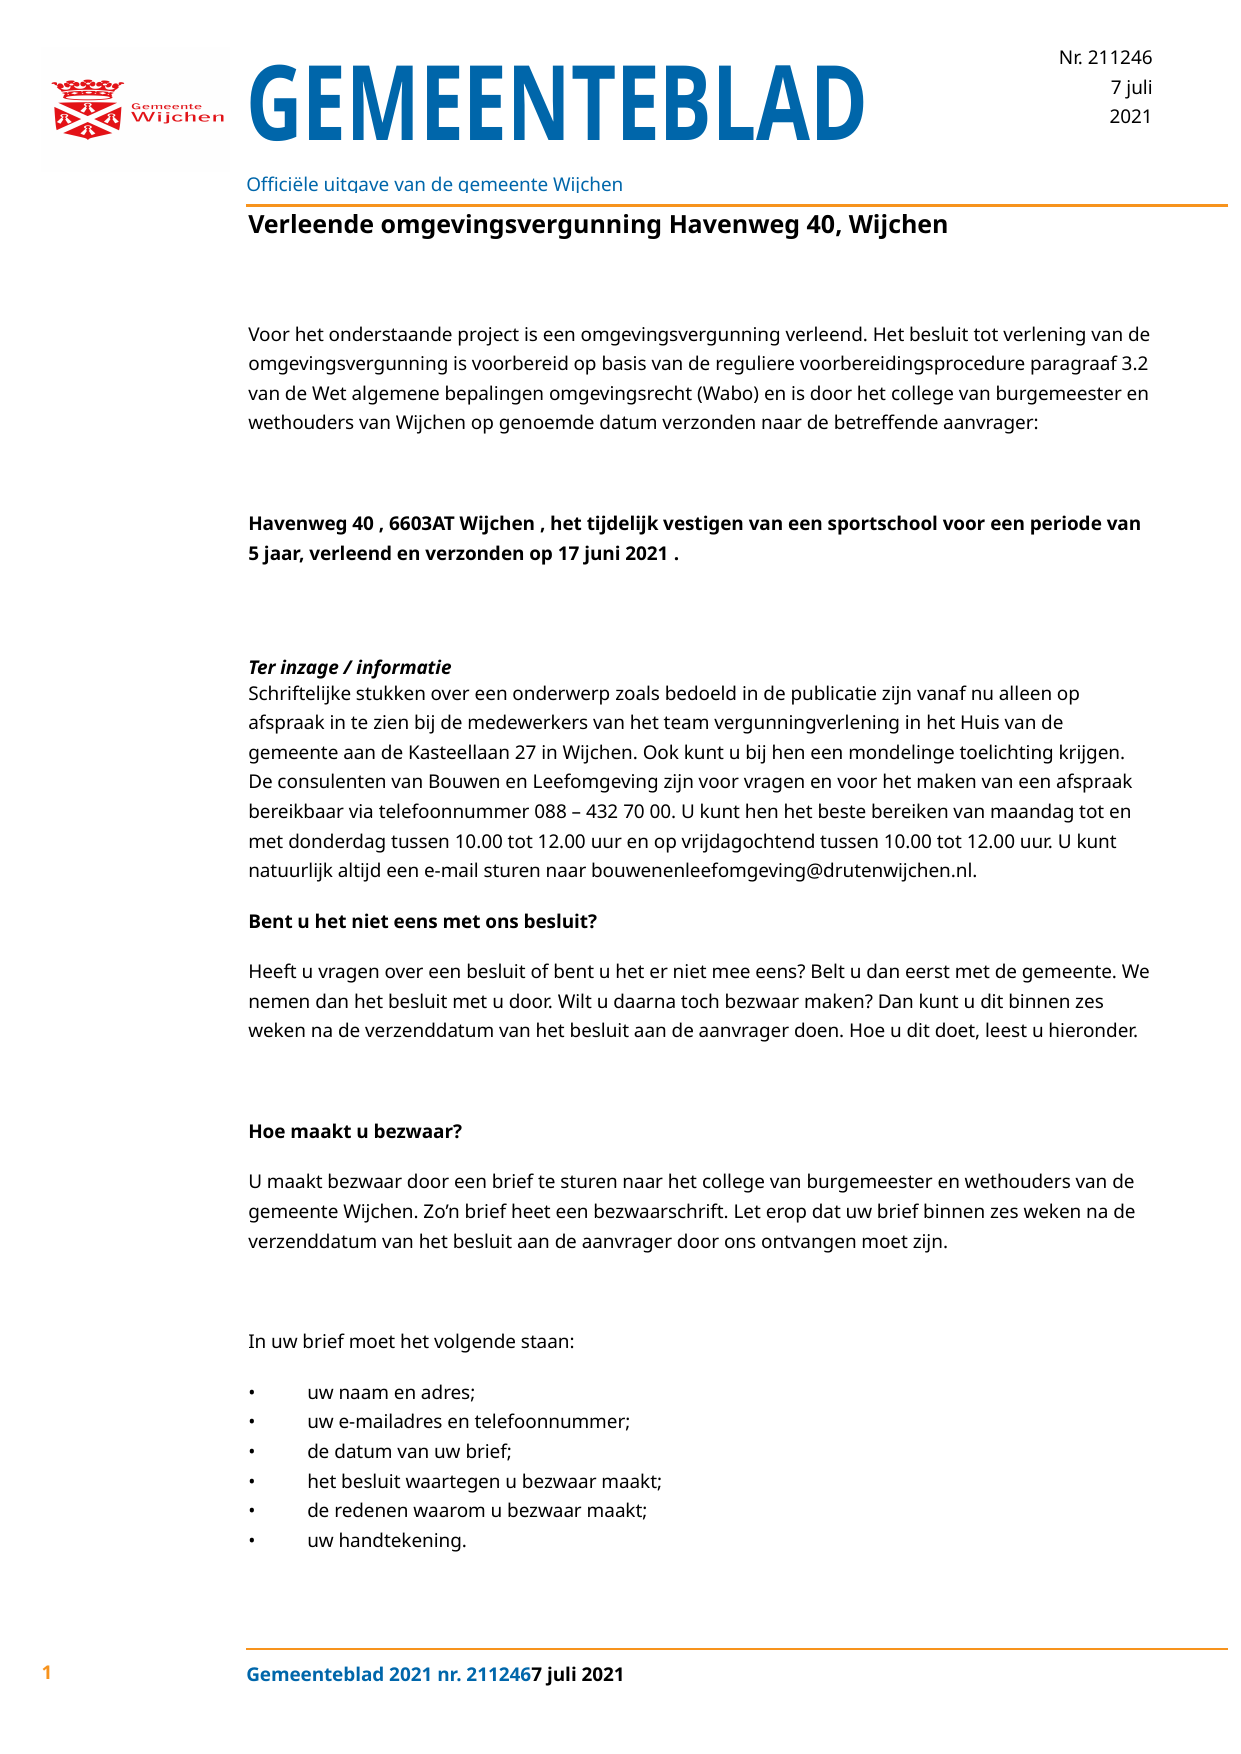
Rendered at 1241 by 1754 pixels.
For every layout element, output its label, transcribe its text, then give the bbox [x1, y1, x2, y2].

text Ter inzage / informatie [248, 654, 1152, 680]
list uw e-mailadres en telefoonnummer; [248, 1409, 1152, 1434]
text U maakt bezwaar door een brief te sturen naar het college van burgemeester en wethouders van de gemeente Wijchen. Zo’n brief heet een bezwaarschrift. Let erop dat uw brief binnen zes weken na de verzenddatum van het besluit aan de aanvrager door ons ontvangen moet zijn. [248, 1169, 1152, 1254]
text Heeft u vragen over een besluit of bent u het er niet mee eens? Belt u dan eerst met de gemeente. We nemen dan het besluit met u door. Wilt u daarna toch bezwaar maken? Dan kunt u dit binnen zes weken na de verzenddatum van het besluit aan de aanvrager doen. Hoe u dit doet, leest u hieronder. [248, 958, 1152, 1043]
text In uw brief moet het volgende staan: [248, 1329, 1152, 1354]
text Voor het onderstaande project is een omgevingsvergunning verleend. Het besluit tot verlening van de omgevingsvergunning is voorbereid op basis van de reguliere voorbereidingsprocedure paragraaf 3.2 van de Wet algemene bepalingen omgevingsrecht (Wabo) en is door het college van burgemeester en wethouders van Wijchen op genoemde datum verzonden naar de betreffende aanvrager: [248, 321, 1152, 435]
text Bent u het niet eens met ons besluit? [248, 908, 1152, 934]
list het besluit waartegen u bezwaar maakt; [248, 1468, 1152, 1494]
list uw naam en adres; [248, 1379, 1152, 1405]
text Schriftelijke stukken over een onderwerp zoals bedoeld in de publicatie zijn vanaf nu alleen op afspraak in te zien bij de medewerkers van het team vergunningverlening in het Huis van de gemeente aan de Kasteellaan 27 in Wijchen. Ook kunt u bij hen een mondelinge toelichting krijgen. De consulenten van Bouwen en Leefomgeving zijn voor vragen en voor het maken van een afspraak bereikbaar via telefoonnummer 088 – 432 70 00. U kunt hen het beste bereiken van maandag tot en met donderdag tussen 10.00 tot 12.00 uur en op vrijdagochtend tussen 10.00 tot 12.00 uur. U kunt natuurlijk altijd een e-mail sturen naar bouwenenleefomgeving@drutenwijchen.nl. [248, 680, 1152, 883]
text Havenweg 40 , 6603AT Wijchen , het tijdelijk vestigen van een sportschool voor een periode van 5 jaar, verleend en verzonden op 17 juni 2021 . [248, 510, 1152, 566]
text Verleende omgevingsvergunning Havenweg 40, Wijchen [248, 207, 1152, 241]
list de redenen waarom u bezwaar maakt; [248, 1497, 1152, 1523]
text Hoe maakt u bezwaar? [248, 1118, 1152, 1144]
list de datum van uw brief; [248, 1438, 1152, 1464]
picture [41, 47, 231, 172]
list uw handtekening. [248, 1527, 1152, 1553]
